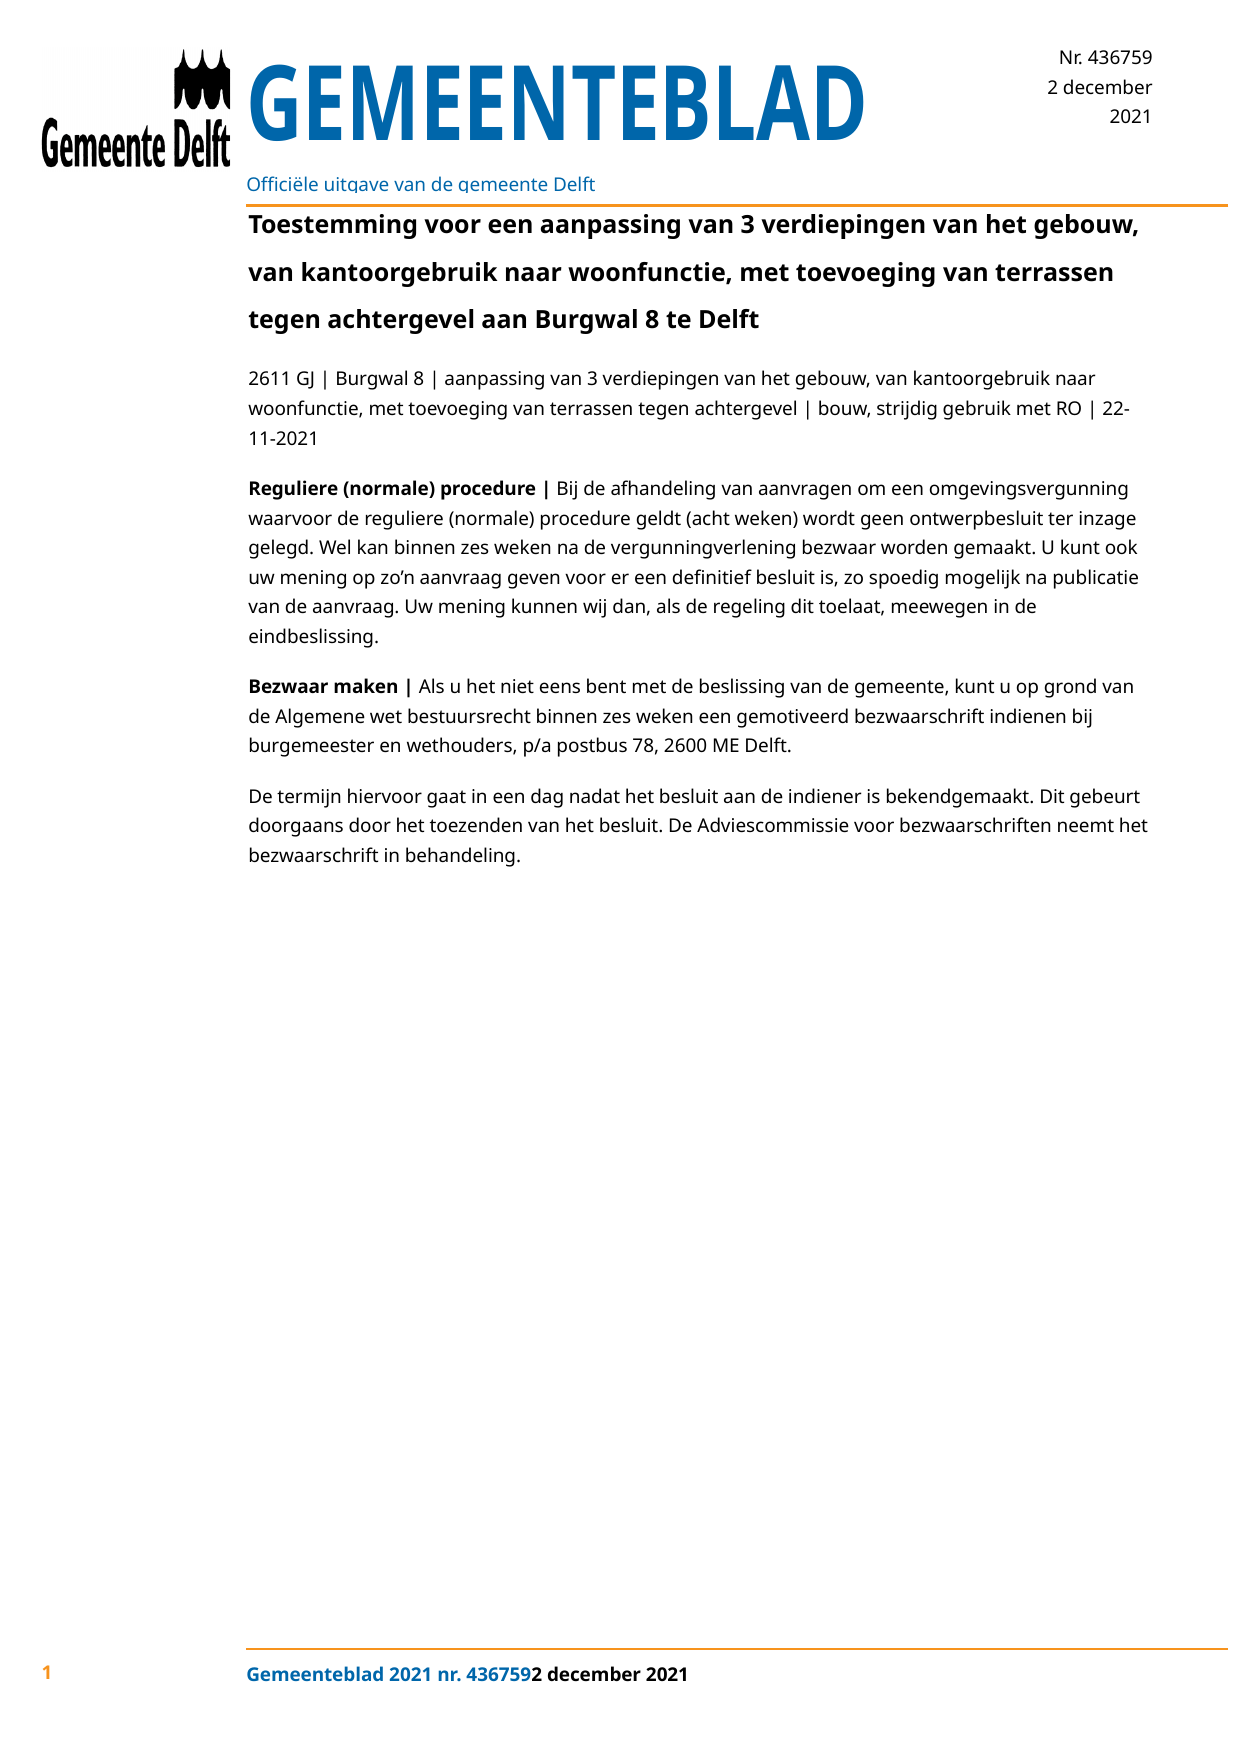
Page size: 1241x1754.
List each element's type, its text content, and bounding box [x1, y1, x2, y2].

text De termijn hiervoor gaat in een dag nadat het besluit aan de indiener is bekendgemaakt. Dit gebeurt doorgaans door het toezenden van het besluit. De Adviescommissie voor bezwaarschriften neemt het bezwaarschrift in behandeling. [248, 783, 1152, 868]
text Reguliere (normale) procedure | Bij de afhandeling van aanvragen om een omgevingsvergunning waarvoor de reguliere (normale) procedure geldt (acht weken) wordt geen ontwerpbesluit ter inzage gelegd. Wel kan binnen zes weken na de vergunningverlening bezwaar worden gemaakt. U kunt ook uw mening op zo’n aanvraag geven voor er een definitief besluit is, zo spoedig mogelijk na publicatie van de aanvraag. Uw mening kunnen wij dan, als de regeling dit toelaat, meewegen in de eindbeslissing. [248, 475, 1152, 649]
picture [41, 47, 231, 172]
text Bezwaar maken | Als u het niet eens bent met de beslissing van de gemeente, kunt u op grond van de Algemene wet bestuursrecht binnen zes weken een gemotiveerd bezwaarschrift indienen bij burgemeester en wethouders, p/a postbus 78, 2600 ME Delft. [248, 673, 1152, 758]
text Toestemming voor een aanpassing van 3 verdiepingen van het gebouw, van kantoorgebruik naar woonfunctie, met toevoeging van terrassen tegen achtergevel aan Burgwal 8 te Delft [248, 207, 1152, 336]
text 2611 GJ | Burgwal 8 | aanpassing van 3 verdiepingen van het gebouw, van kantoorgebruik naar woonfunctie, met toevoeging van terrassen tegen achtergevel | bouw, strijdig gebruik met RO | 22-11-2021 [248, 366, 1152, 450]
